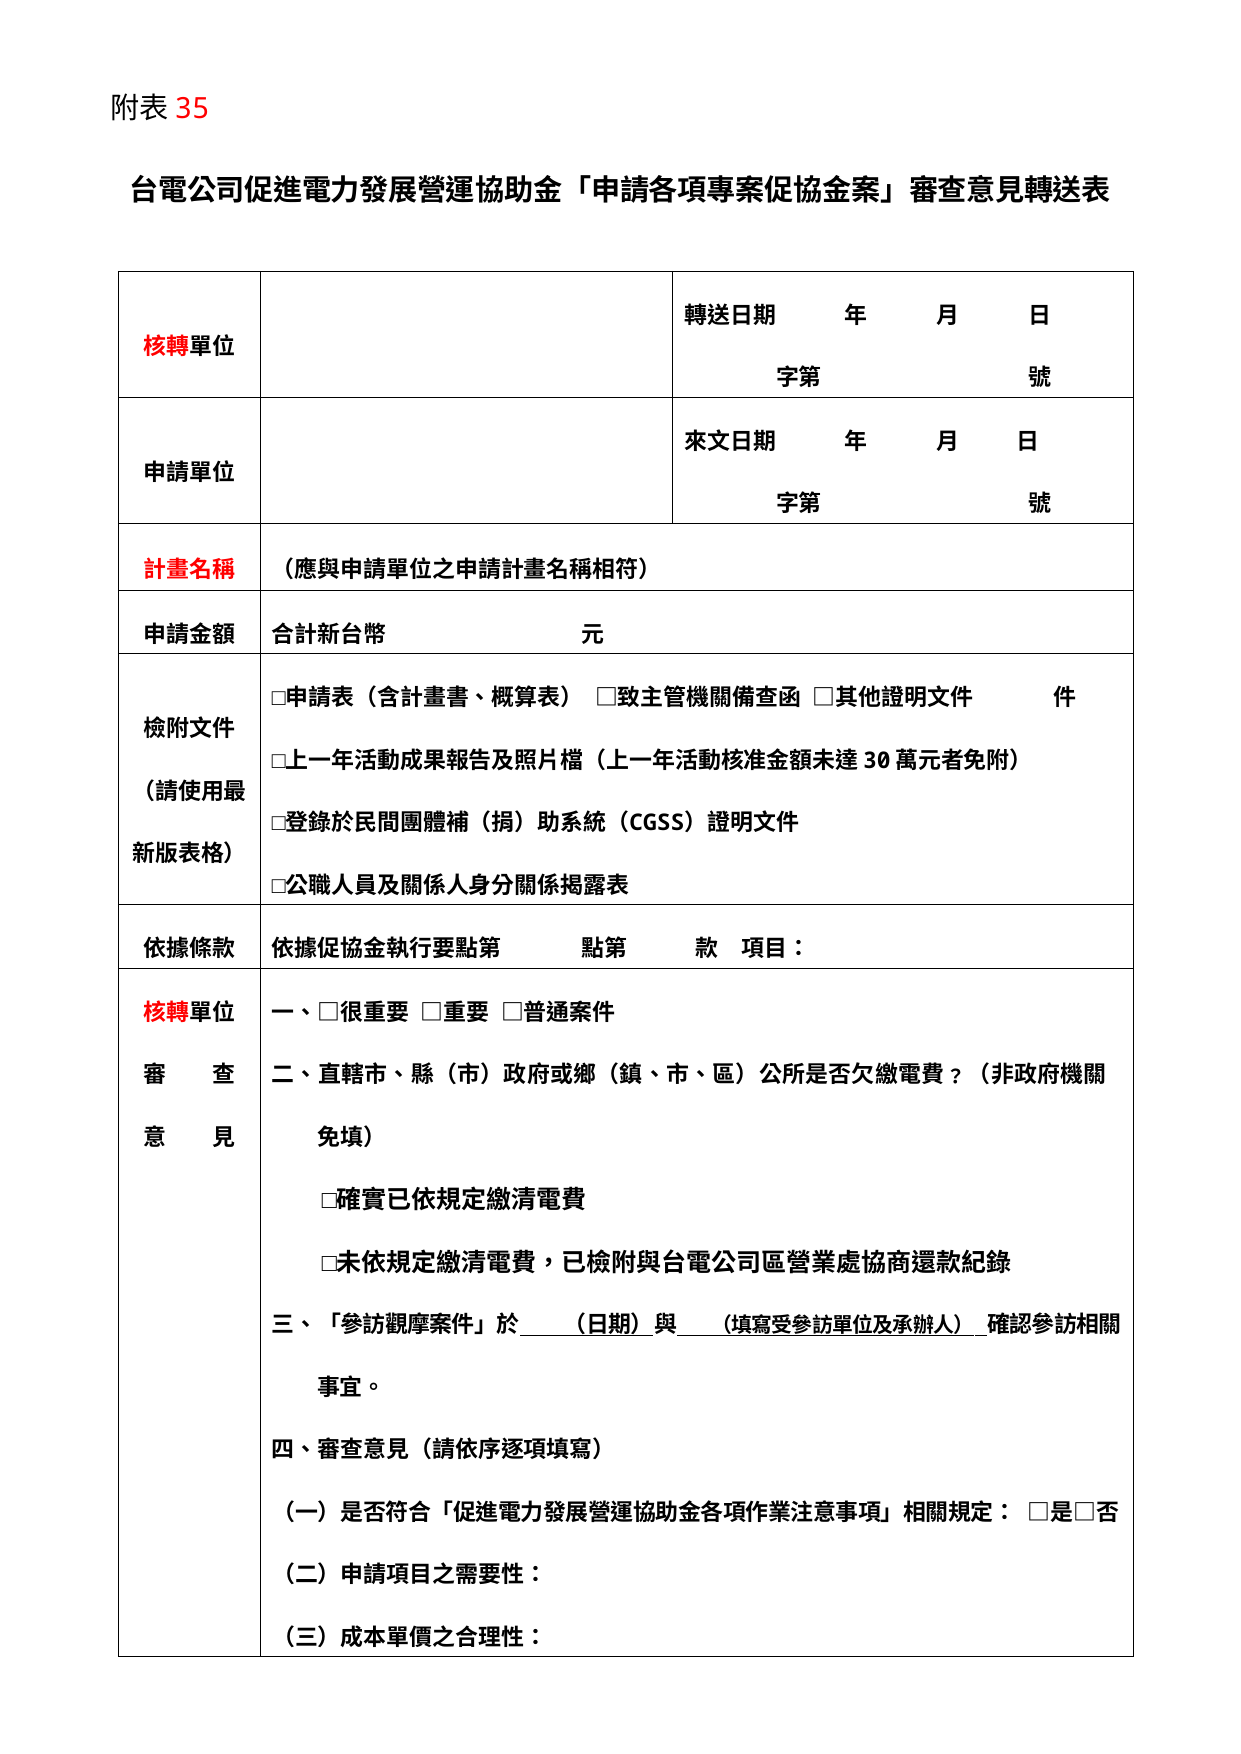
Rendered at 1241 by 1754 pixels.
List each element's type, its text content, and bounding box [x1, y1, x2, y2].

text 台電公司促進電力發展營運協助金「申請各項專案促協金案」審查意見轉送表 [118, 146, 1122, 208]
table_cell 申請金額 [119, 591, 260, 653]
table_cell 核轉單位 審 查 意 見 [119, 969, 260, 1656]
table_cell 依據促協金執行要點第 點第 款 項目： [261, 905, 1133, 968]
table_cell [261, 398, 672, 523]
table_cell 合計新台幣 元 [261, 591, 1133, 653]
table_cell （應與申請單位之申請計畫名稱相符） [261, 524, 1133, 589]
table_cell 計畫名稱 [119, 524, 260, 589]
table_header [261, 272, 672, 397]
table_cell 依據條款 [119, 905, 260, 968]
table_header 核轉單位 [119, 272, 260, 397]
table_header 轉送日期 年 月 日 字第 號 [673, 272, 1133, 397]
table_cell 檢附文件（請使用最新版表格） [119, 654, 260, 904]
text 附表35 [110, 64, 1122, 127]
table_cell □申請表（含計畫書、概算表） □致主管機關備查函 □其他證明文件 件 □上一年活動成果報告及照片檔（上一年活動核准金額未達30萬元者免附） □登錄於民間團體補（捐）助系統（CGSS）證明文件 □公職人員及關係人身分關係揭露表 [261, 654, 1133, 904]
table_cell 來文日期 年 月 日 字第 號 [673, 398, 1133, 523]
table_cell 申請單位 [119, 398, 260, 523]
table_cell 一、□很重要 □重要 □普通案件 二、直轄市、縣（市）政府或鄉（鎮、市、區）公所是否欠繳電費﹖（非政府機關免填） □確實已依規定繳清電費 □未依規定繳清電費，已檢附與台電公司區營業處協商還款紀錄 三、「參訪觀摩案件」於 （日期）與 （填寫受參訪單位及承辦人） 確認參訪相關事宜。 四、審查意見（請依序逐項填寫） （一）是否符合「促進電力發展營運協助金各項作業注意事項」相關規定： □是□否 （二）申請項目之需要性： （三）成本單價之合理性： [261, 969, 1133, 1656]
